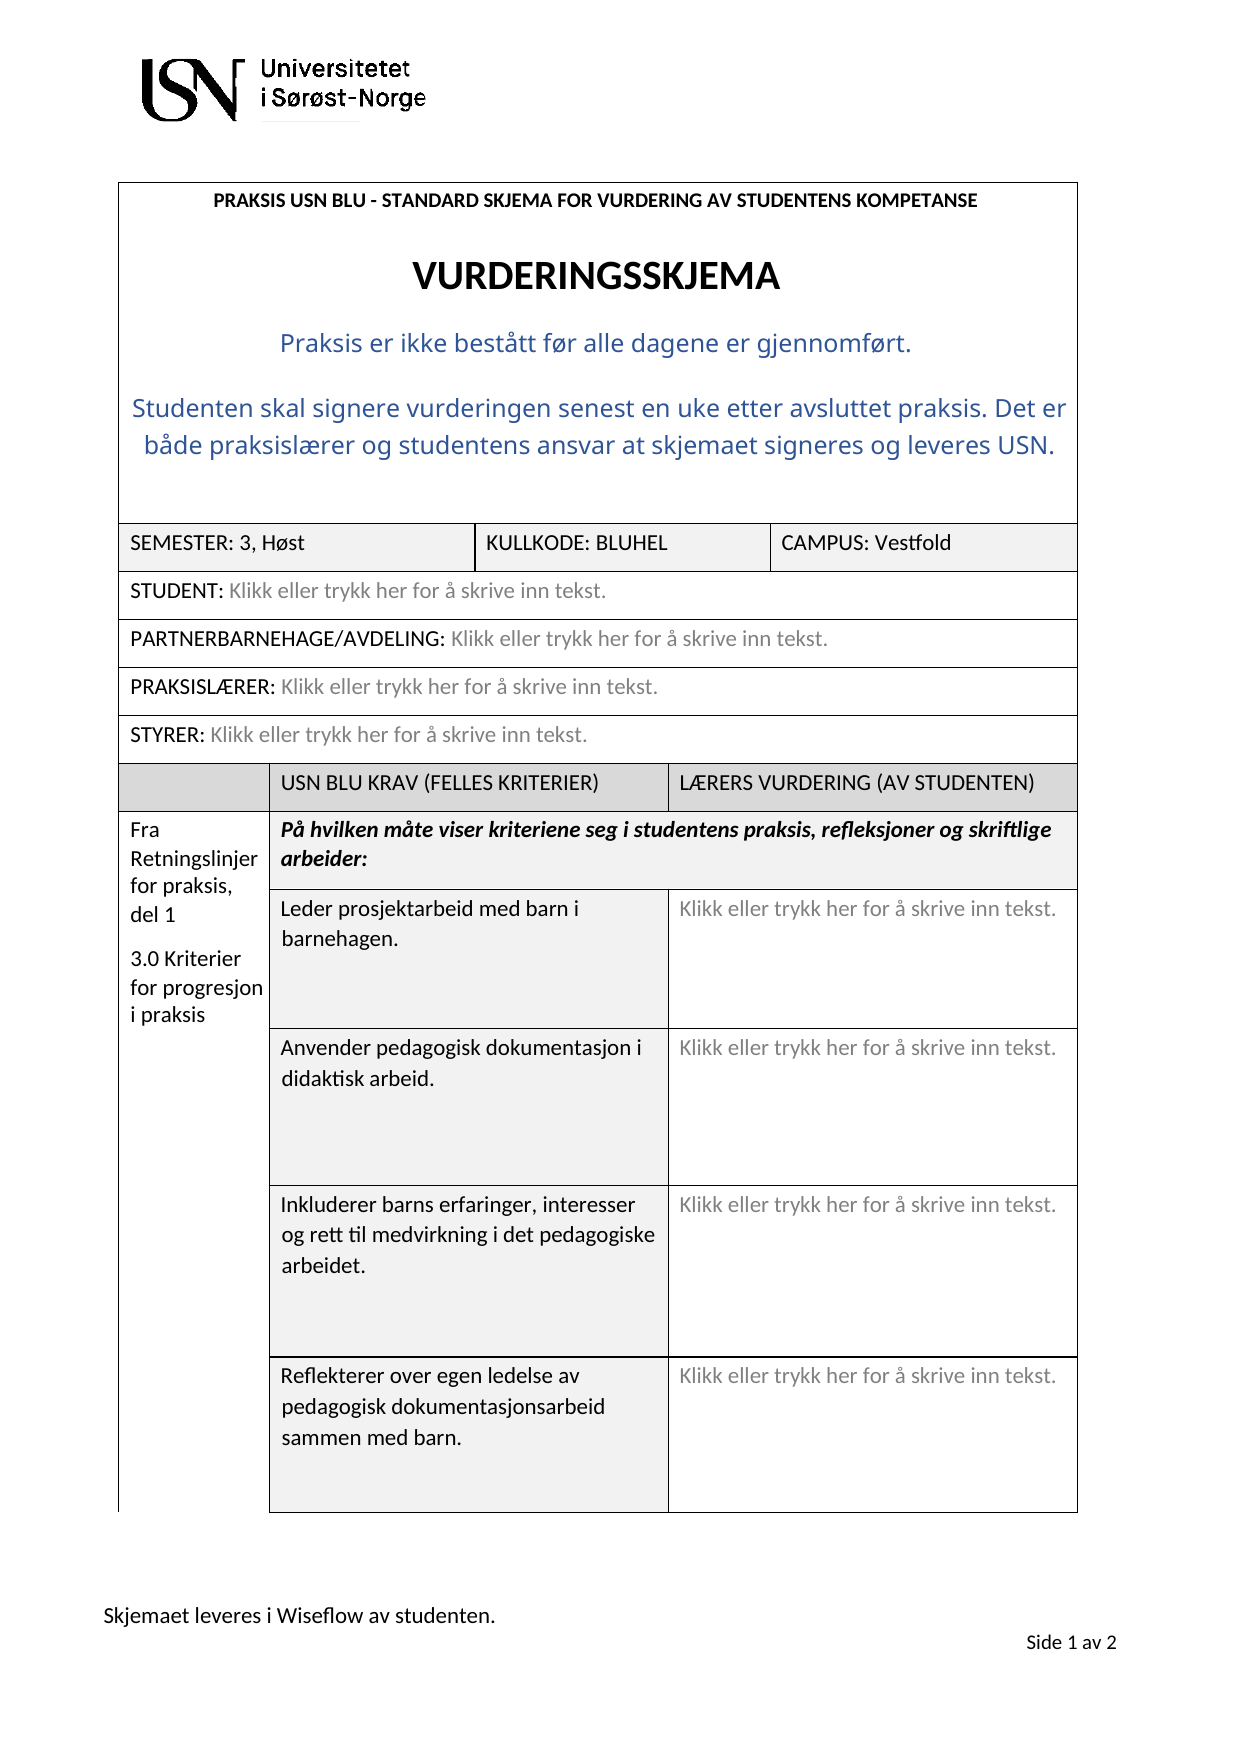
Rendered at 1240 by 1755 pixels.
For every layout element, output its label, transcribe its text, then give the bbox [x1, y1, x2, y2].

table_cell SEMESTER: 3, Høst [119, 524, 474, 571]
table_cell Leder prosjektarbeid med barn i barnehagen. [270, 890, 668, 1028]
table_cell PRAKSISLÆRER: Klikk eller trykk her for å skrive inn tekst. [119, 668, 1077, 715]
table_cell PARTNERBARNEHAGE/AVDELING: Klikk eller trykk her for å skrive inn tekst. [119, 620, 1077, 667]
table_cell Reflekterer over egen ledelse av pedagogisk dokumentasjonsarbeid sammen med barn. [270, 1358, 668, 1512]
table_cell STUDENT: Klikk eller trykk her for å skrive inn tekst. [119, 572, 1077, 619]
table_cell STYRER: Klikk eller trykk her for å skrive inn tekst. [119, 716, 1077, 763]
table_cell KULLKODE: BLUHEL [476, 524, 770, 571]
table_cell Klikk eller trykk her for å skrive inn tekst. [669, 1186, 1077, 1356]
table_cell Fra Retningslinjer for praksis, del 1 3.0 Kriterier for progresjon i praksis [119, 812, 269, 1512]
table_cell [119, 764, 269, 811]
table_cell Klikk eller trykk her for å skrive inn tekst. [669, 1358, 1077, 1512]
table_cell På hvilken måte viser kriteriene seg i studentens praksis, refleksjoner og skriftlige arbeider: [270, 812, 1077, 888]
table_cell USN BLU KRAV (FELLES KRITERIER) [270, 764, 668, 811]
table_cell Inkluderer barns erfaringer, interesser og rett til medvirkning i det pedagogiske arbeidet. [270, 1186, 668, 1356]
table_cell LÆRERS VURDERING (AV STUDENTEN) [669, 764, 1077, 811]
table_cell CAMPUS: Vestfold [771, 524, 1077, 571]
table_cell Klikk eller trykk her for å skrive inn tekst. [669, 890, 1077, 1028]
table_header PRAKSIS USN BLU - STANDARD SKJEMA FOR VURDERING AV STUDENTENS KOMPETANSE VURDERINGSSKJEMA Praksis er ikke bestått før alle dagene er gjennomført. Studenten skal signere vurderingen senest en uke etter avsluttet praksis. Det er både praksislærer og studentens ansvar at skjemaet signeres og leveres USN. [119, 183, 1077, 523]
table_cell Klikk eller trykk her for å skrive inn tekst. [669, 1029, 1077, 1185]
table_cell Anvender pedagogisk dokumentasjon i didaktisk arbeid. [270, 1029, 668, 1185]
